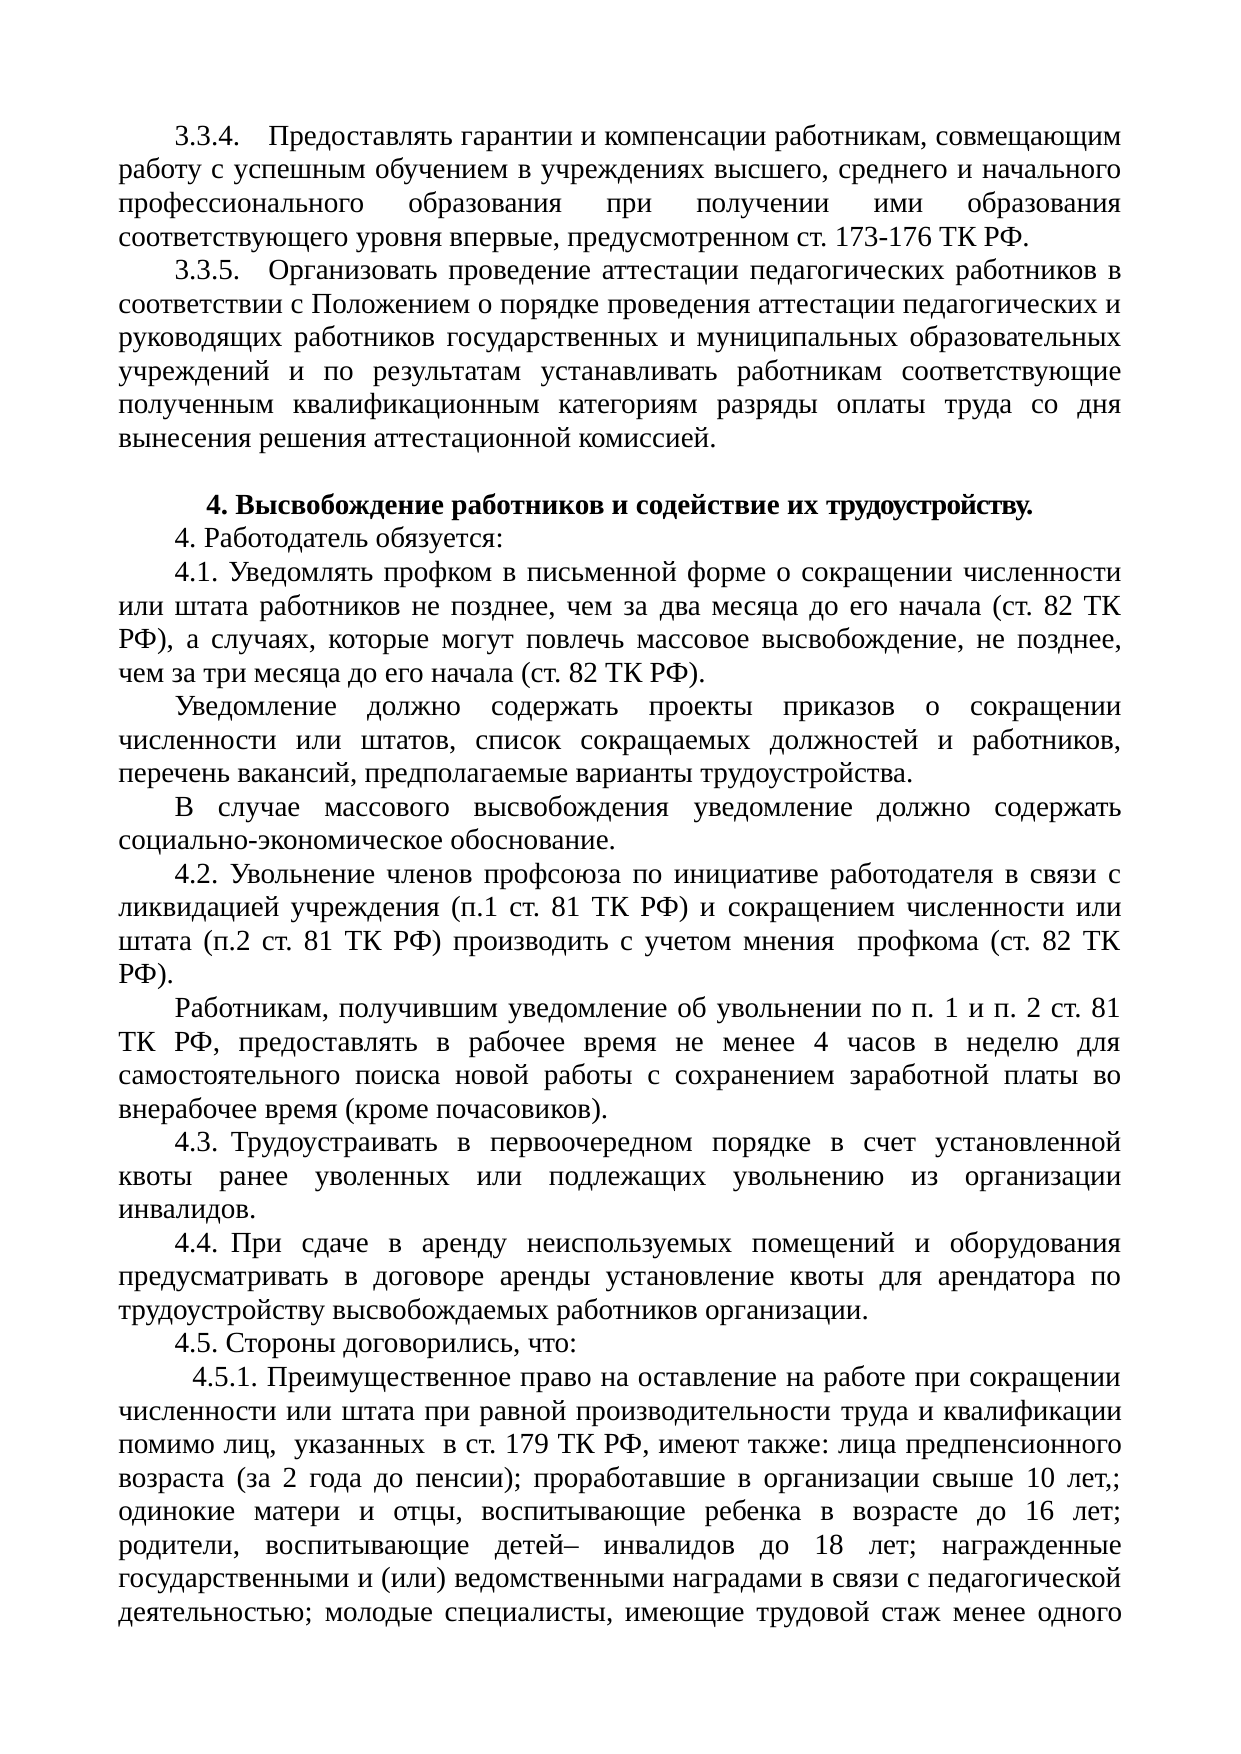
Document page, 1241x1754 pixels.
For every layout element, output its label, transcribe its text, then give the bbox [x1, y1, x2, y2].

text Уведомление должно содержать проекты приказов о сокращении численности или штатов, список сокращаемых должностей и работников, перечень вакансий, предполагаемые варианты трудоустройства. [118, 688, 1122, 789]
text В случае массового высвобождения уведомление должно содержать социально-экономическое обоснование. [118, 789, 1122, 856]
list Предоставлять гарантии и компенсации работникам, совмещающим работу с успешным обучением в учреждениях высшего, среднего и начального профессионального образования при получении ими образования соответствующего уровня впервые, предусмотренном ст. 173-176 ТК РФ. [118, 118, 1122, 252]
text 4. Высвобождение работников и содействие их трудоустройству. [118, 487, 1122, 521]
text Работникам, получившим уведомление об увольнении по п. 1 и п. 2 ст. 81 ТК РФ, предоставлять в рабочее время не менее 4 часов в неделю для самостоятельного поиска новой работы с сохранением заработной платы во внерабочее время (кроме почасовиков). [118, 990, 1122, 1124]
list Трудоустраивать в первоочередном порядке в счет установленной квоты ранее уволенных или подлежащих увольнению из организации инвалидов. [118, 1124, 1122, 1225]
list Организовать проведение аттестации педагогических работников в соответствии с Положением о порядке проведения аттестации педагогических и руководящих работников государственных и муниципальных образовательных учреждений и по результатам устанавливать работникам соответствующие полученным квалификационным категориям разряды оплаты труда со дня вынесения решения аттестационной комиссией. [118, 252, 1122, 453]
text 4. Работодатель обязуется: [118, 521, 1122, 554]
list При сдаче в аренду неиспользуемых помещений и оборудования предусматривать в договоре аренды установление квоты для арендатора по трудоустройству высвобождаемых работников организации. [118, 1225, 1122, 1326]
text 4.1. Уведомлять профком в письменной форме о сокращении численности или штата работников не позднее, чем за два месяца до его начала (ст. 82 ТК РФ), а случаях, которые могут повлечь массовое высвобождение, не позднее, чем за три месяца до его начала (ст. 82 ТК РФ). [118, 554, 1122, 688]
text 4.5.1. Преимущественное право на оставление на работе при сокращении численности или штата при равной производительности труда и квалификации помимо лиц, указанных в ст. 179 ТК РФ, имеют также: лица предпенсионного возраста (за 2 года до пенсии); проработавшие в организации свыше 10 лет,; одинокие матери и отцы, воспитывающие ребенка в возрасте до 16 лет; родители, воспитывающие детей– инвалидов до 18 лет; награжденные государственными и (или) ведомственными наградами в связи с педагогической деятельностью; молодые специалисты, имеющие трудовой стаж менее одного [118, 1359, 1122, 1627]
text 4.5. Стороны договорились, что: [118, 1326, 1122, 1359]
text 4.2. Увольнение членов профсоюза по инициативе работодателя в связи с ликвидацией учреждения (п.1 ст. 81 ТК РФ) и сокращением численности или штата (п.2 ст. 81 ТК РФ) производить с учетом мнения профкома (ст. 82 ТК РФ). [118, 856, 1122, 990]
